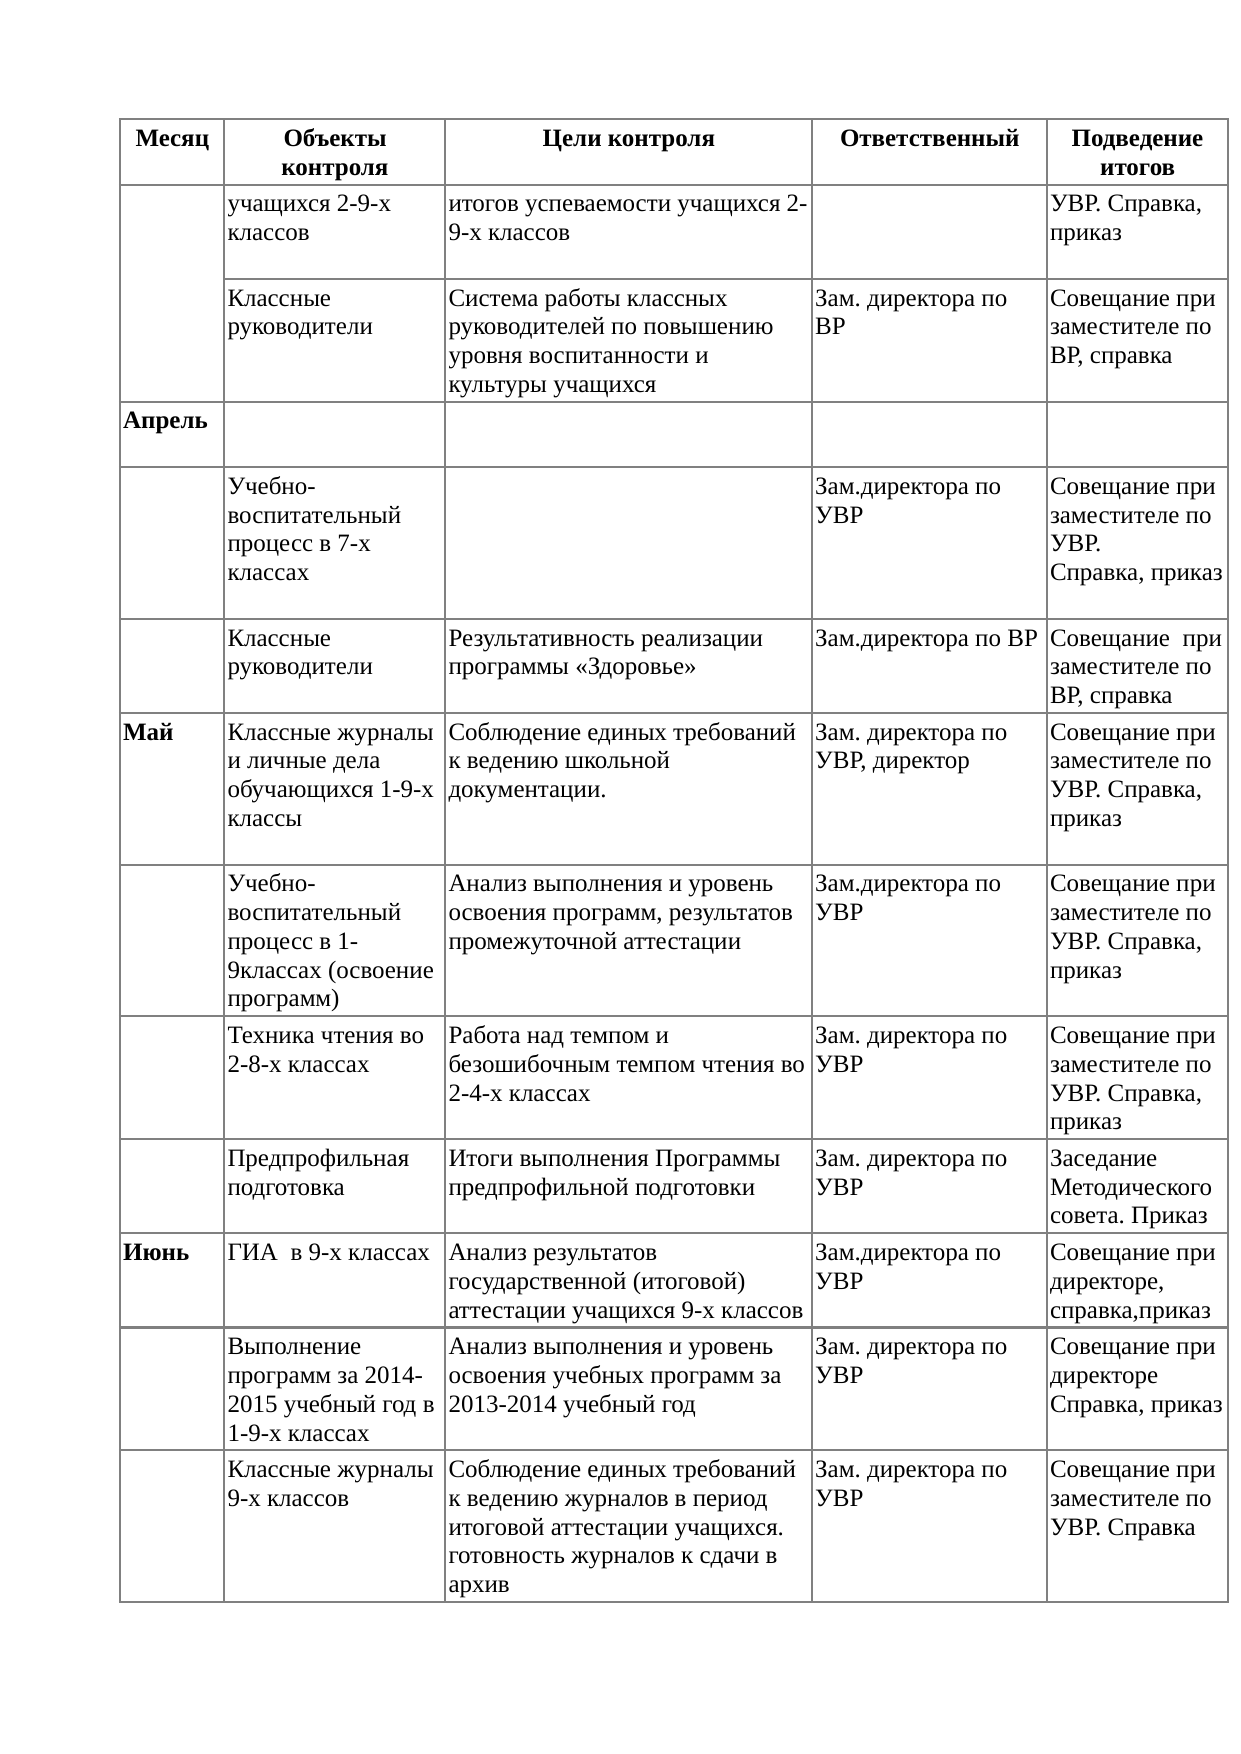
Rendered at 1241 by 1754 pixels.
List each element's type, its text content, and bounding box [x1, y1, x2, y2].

table_cell итогов успеваемости учащихся 2-9-х классов [446, 186, 811, 278]
table_cell Май [121, 714, 223, 863]
table_cell [121, 866, 223, 1015]
table_cell [813, 186, 1046, 278]
table_cell Июнь [121, 1234, 223, 1326]
table_cell Совещание при заместителе по УВР. Справка, приказ [1048, 468, 1227, 618]
table_cell УВР. Справка, приказ [1048, 186, 1227, 278]
table_cell Система работы классных руководителей по повышению уровня воспитанности и культуры учащихся [446, 280, 811, 401]
table_cell [446, 468, 811, 618]
table_cell Учебно-воспитательный процесс в 7-х классах [225, 468, 444, 618]
table_cell [121, 1140, 223, 1232]
table_cell Зам.директора по УВР [813, 866, 1046, 1015]
table_cell Работа над темпом и безошибочным темпом чтения во 2-4-х классах [446, 1017, 811, 1138]
table_cell Зам.директора по УВР [813, 1234, 1046, 1326]
table_cell Выполнение программ за 2014-2015 учебный год в 1-9-х классах [225, 1329, 444, 1449]
table_cell Зам. директора по ВР [813, 280, 1046, 401]
table_header Объекты контроля [225, 120, 444, 183]
table_cell Зам.директора по ВР [813, 620, 1046, 712]
table_cell [121, 1329, 223, 1449]
table_cell Зам. директора по УВР, директор [813, 714, 1046, 863]
table_cell Техника чтения во 2-8-х классах [225, 1017, 444, 1138]
table_cell ГИА в 9-х классах [225, 1234, 444, 1326]
table_header Подведение итогов [1048, 120, 1227, 183]
table_cell [1048, 403, 1227, 466]
table_cell Классные журналы и личные дела обучающихся 1-9-х классы [225, 714, 444, 863]
table_cell Соблюдение единых требований к ведению школьной документации. [446, 714, 811, 863]
table_cell Зам. директора по УВР [813, 1017, 1046, 1138]
table_cell Совещание при заместителе по УВР. Справка, приказ [1048, 1017, 1227, 1138]
table_cell Классные журналы 9-х классов [225, 1451, 444, 1601]
table_cell Апрель [121, 403, 223, 466]
table_cell Предпрофильная подготовка [225, 1140, 444, 1232]
table_cell Совещание при заместителе по ВР, справка [1048, 620, 1227, 712]
table_cell Классные руководители [225, 620, 444, 712]
table_header Цели контроля [446, 120, 811, 183]
table_cell [121, 1017, 223, 1138]
table_cell Классные руководители [225, 280, 444, 401]
table_cell учащихся 2-9-х классов [225, 186, 444, 278]
table_cell Анализ выполнения и уровень освоения программ, результатов промежуточной аттестации [446, 866, 811, 1015]
table_cell Совещание при директоре Справка, приказ [1048, 1329, 1227, 1449]
table_cell Зам. директора по УВР [813, 1329, 1046, 1449]
table_cell Заседание Методического совета. Приказ [1048, 1140, 1227, 1232]
table_cell [121, 468, 223, 618]
table_cell [121, 1451, 223, 1601]
table_cell [813, 403, 1046, 466]
table_cell [446, 403, 811, 466]
table_cell Совещание при директоре, справка,приказ [1048, 1234, 1227, 1326]
table_cell Совещание при заместителе по ВР, справка [1048, 280, 1227, 401]
table_header Ответственный [813, 120, 1046, 183]
table_cell Анализ выполнения и уровень освоения учебных программ за 2013-2014 учебный год [446, 1329, 811, 1449]
table_cell Анализ результатов государственной (итоговой) аттестации учащихся 9-х классов [446, 1234, 811, 1326]
table_cell Соблюдение единых требований к ведению журналов в период итоговой аттестации учащихся. готовность журналов к сдачи в архив [446, 1451, 811, 1601]
table_cell [225, 403, 444, 466]
table_cell [121, 620, 223, 712]
table_cell Зам. директора по УВР [813, 1140, 1046, 1232]
table_cell Совещание при заместителе по УВР. Справка, приказ [1048, 714, 1227, 863]
table_cell Совещание при заместителе по УВР. Справка [1048, 1451, 1227, 1601]
table_cell Совещание при заместителе по УВР. Справка, приказ [1048, 866, 1227, 1015]
table_cell Результативность реализации программы «Здоровье» [446, 620, 811, 712]
table_cell Зам.директора по УВР [813, 468, 1046, 618]
table_cell Учебно-воспитательный процесс в 1-9классах (освоение программ) [225, 866, 444, 1015]
table_cell Итоги выполнения Программы предпрофильной подготовки [446, 1140, 811, 1232]
table_cell [121, 186, 223, 401]
table_cell Зам. директора по УВР [813, 1451, 1046, 1601]
table_header Месяц [121, 120, 223, 183]
